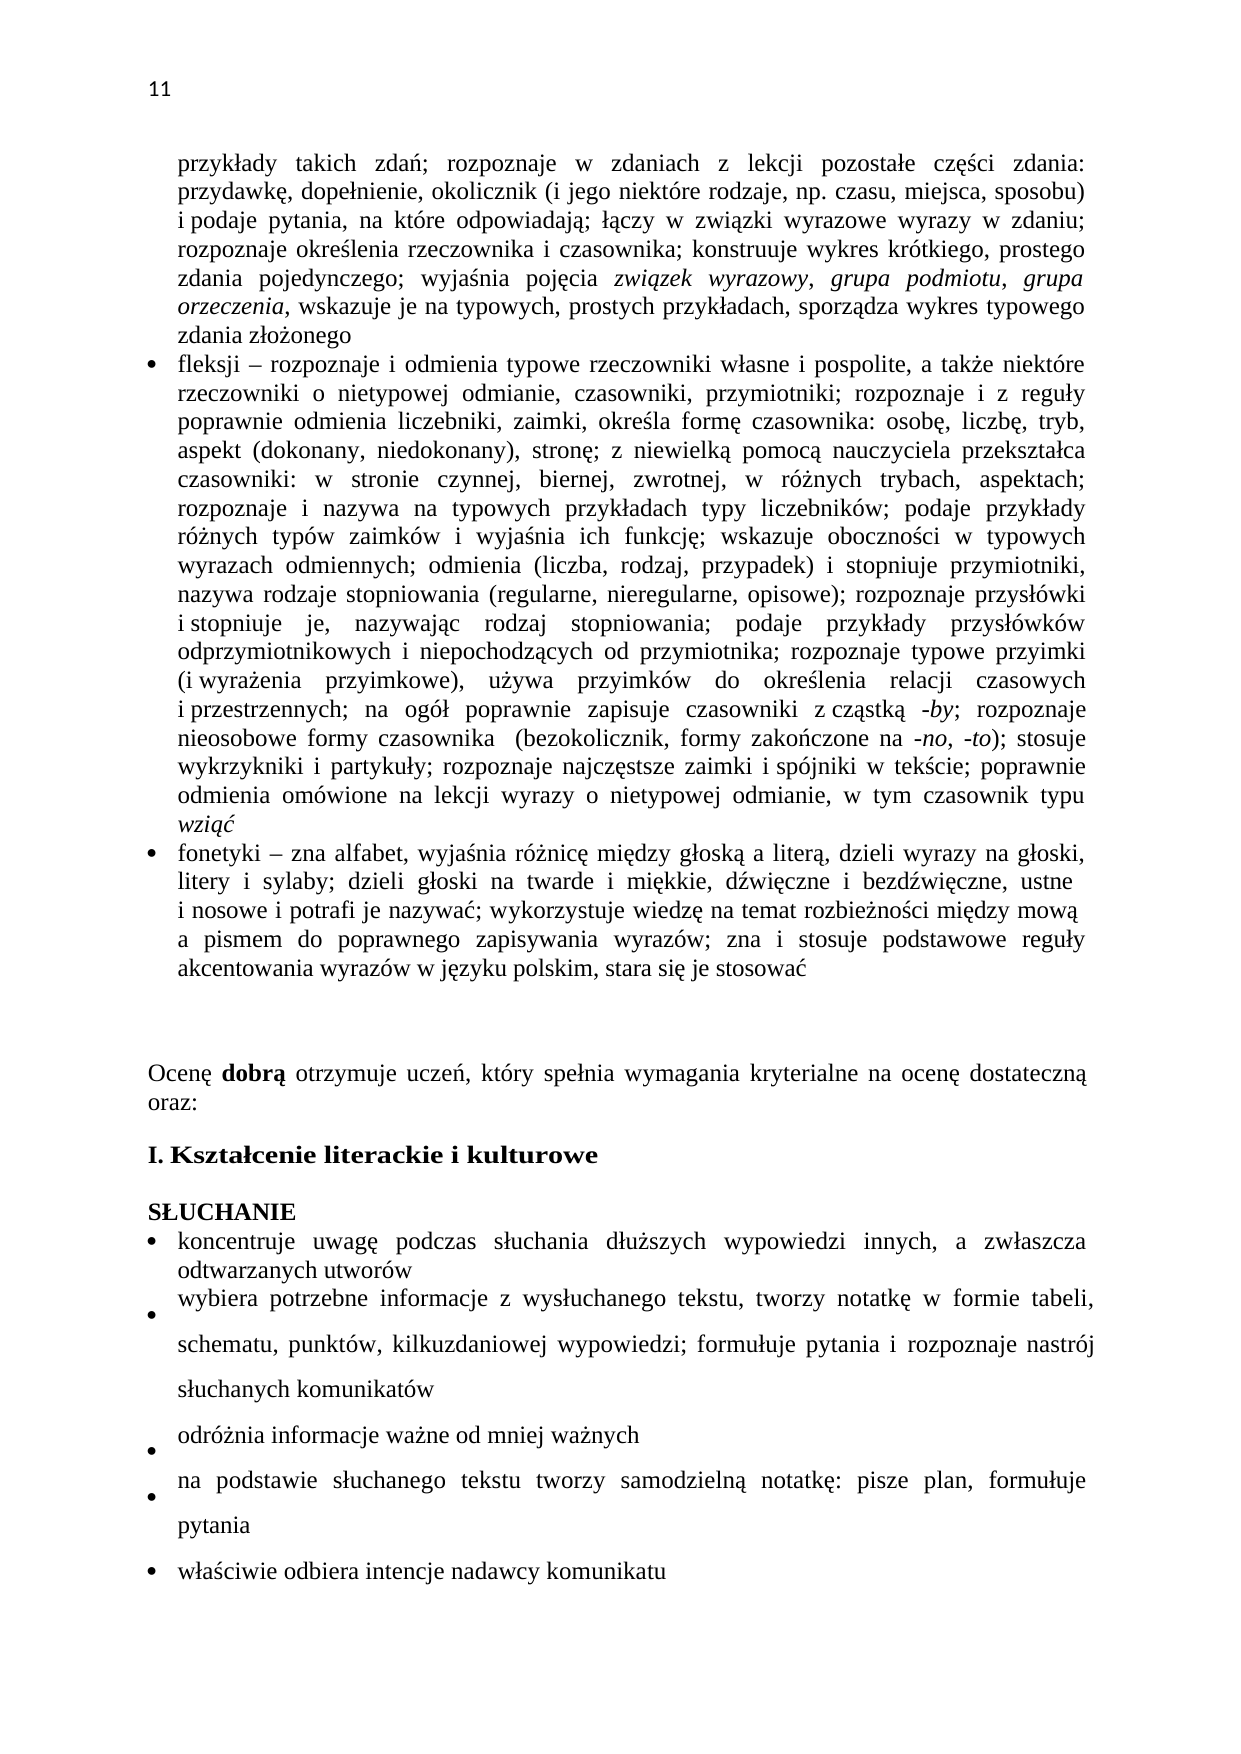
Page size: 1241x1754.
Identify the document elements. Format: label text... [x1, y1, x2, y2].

list fleksji – rozpoznaje i odmienia typowe rzeczowniki własne i pospolite, a także niektóre rzeczowniki o nietypowej odmianie, czasowniki, przymiotniki; rozpoznaje i z reguły poprawnie odmienia liczebniki, zaimki, określa formę czasownika: osobę, liczbę, tryb, aspekt (dokonany, niedokonany), stronę; z niewielką pomocą nauczyciela przekształca czasowniki: w stronie czynnej, biernej, zwrotnej, w różnych trybach, aspektach; rozpoznaje i nazywa na typowych przykładach typy liczebników; podaje przykłady różnych typów zaimków i wyjaśnia ich funkcję; wskazuje oboczności w typowych wyrazach odmiennych; odmienia (liczba, rodzaj, przypadek) i stopniuje przymiotniki, nazywa rodzaje stopniowania (regularne, nieregularne, opisowe); rozpoznaje przysłówki i stopniuje je, nazywając rodzaj stopniowania; podaje przykłady przysłówków odprzymiotnikowych i niepochodzących od przymiotnika; rozpoznaje typowe przyimki (i wyrażenia przyimkowe), używa przyimków do określenia relacji czasowych i przestrzennych; na ogół poprawnie zapisuje czasowniki z cząstką -by; rozpoznaje nieosobowe formy czasownika (bezokolicznik, formy zakończone na -no, -to); stosuje wykrzykniki i partykuły; rozpoznaje najczęstsze zaimki i spójniki w tekście; poprawnie odmienia omówione na lekcji wyrazy o nietypowej odmianie, w tym czasownik typu wziąć [148, 349, 1086, 838]
list przykłady takich zdań; rozpoznaje w zdaniach z lekcji pozostałe części zdania: przydawkę, dopełnienie, okolicznik (i jego niektóre rodzaje, np. czasu, miejsca, sposobu) i podaje pytania, na które odpowiadają; łączy w związki wyrazowe wyrazy w zdaniu; rozpoznaje określenia rzeczownika i czasownika; konstruuje wykres krótkiego, prostego zdania pojedynczego; wyjaśnia pojęcia związek wyrazowy, grupa podmiotu, grupa orzeczenia, wskazuje je na typowych, prostych przykładach, sporządza wykres typowego zdania złożonego [148, 148, 1086, 349]
list odróżnia informacje ważne od mniej ważnych [148, 1420, 1086, 1465]
text Ocenę dobrą otrzymuje uczeń, który spełnia wymagania kryterialne na ocenę dostateczną oraz: [148, 1058, 1086, 1116]
list na podstawie słuchanego tekstu tworzy samodzielną notatkę: pisze plan, formułuje pytania [148, 1465, 1086, 1556]
list wybiera potrzebne informacje z wysłuchanego tekstu, tworzy notatkę w formie tabeli, schematu, punktów, kilkuzdaniowej wypowiedzi; formułuje pytania i rozpoznaje nastrój słuchanych komunikatów [148, 1283, 1095, 1420]
list fonetyki – zna alfabet, wyjaśnia różnicę między głoską a literą, dzieli wyrazy na głoski, litery i sylaby; dzieli głoski na twarde i miękkie, dźwięczne i bezdźwięczne, ustne i nosowe i potrafi je nazywać; wykorzystuje wiedzę na temat rozbieżności między mową a pismem do poprawnego zapisywania wyrazów; zna i stosuje podstawowe reguły akcentowania wyrazów w języku polskim, stara się je stosować [148, 838, 1086, 981]
list właściwie odbiera intencje nadawcy komunikatu [148, 1556, 1095, 1585]
text SŁUCHANIE [148, 1197, 1095, 1226]
text I. Kształcenie literackie i kulturowe [148, 1140, 1095, 1168]
list koncentruje uwagę podczas słuchania dłuższych wypowiedzi innych, a zwłaszcza odtwarzanych utworów [148, 1226, 1086, 1283]
